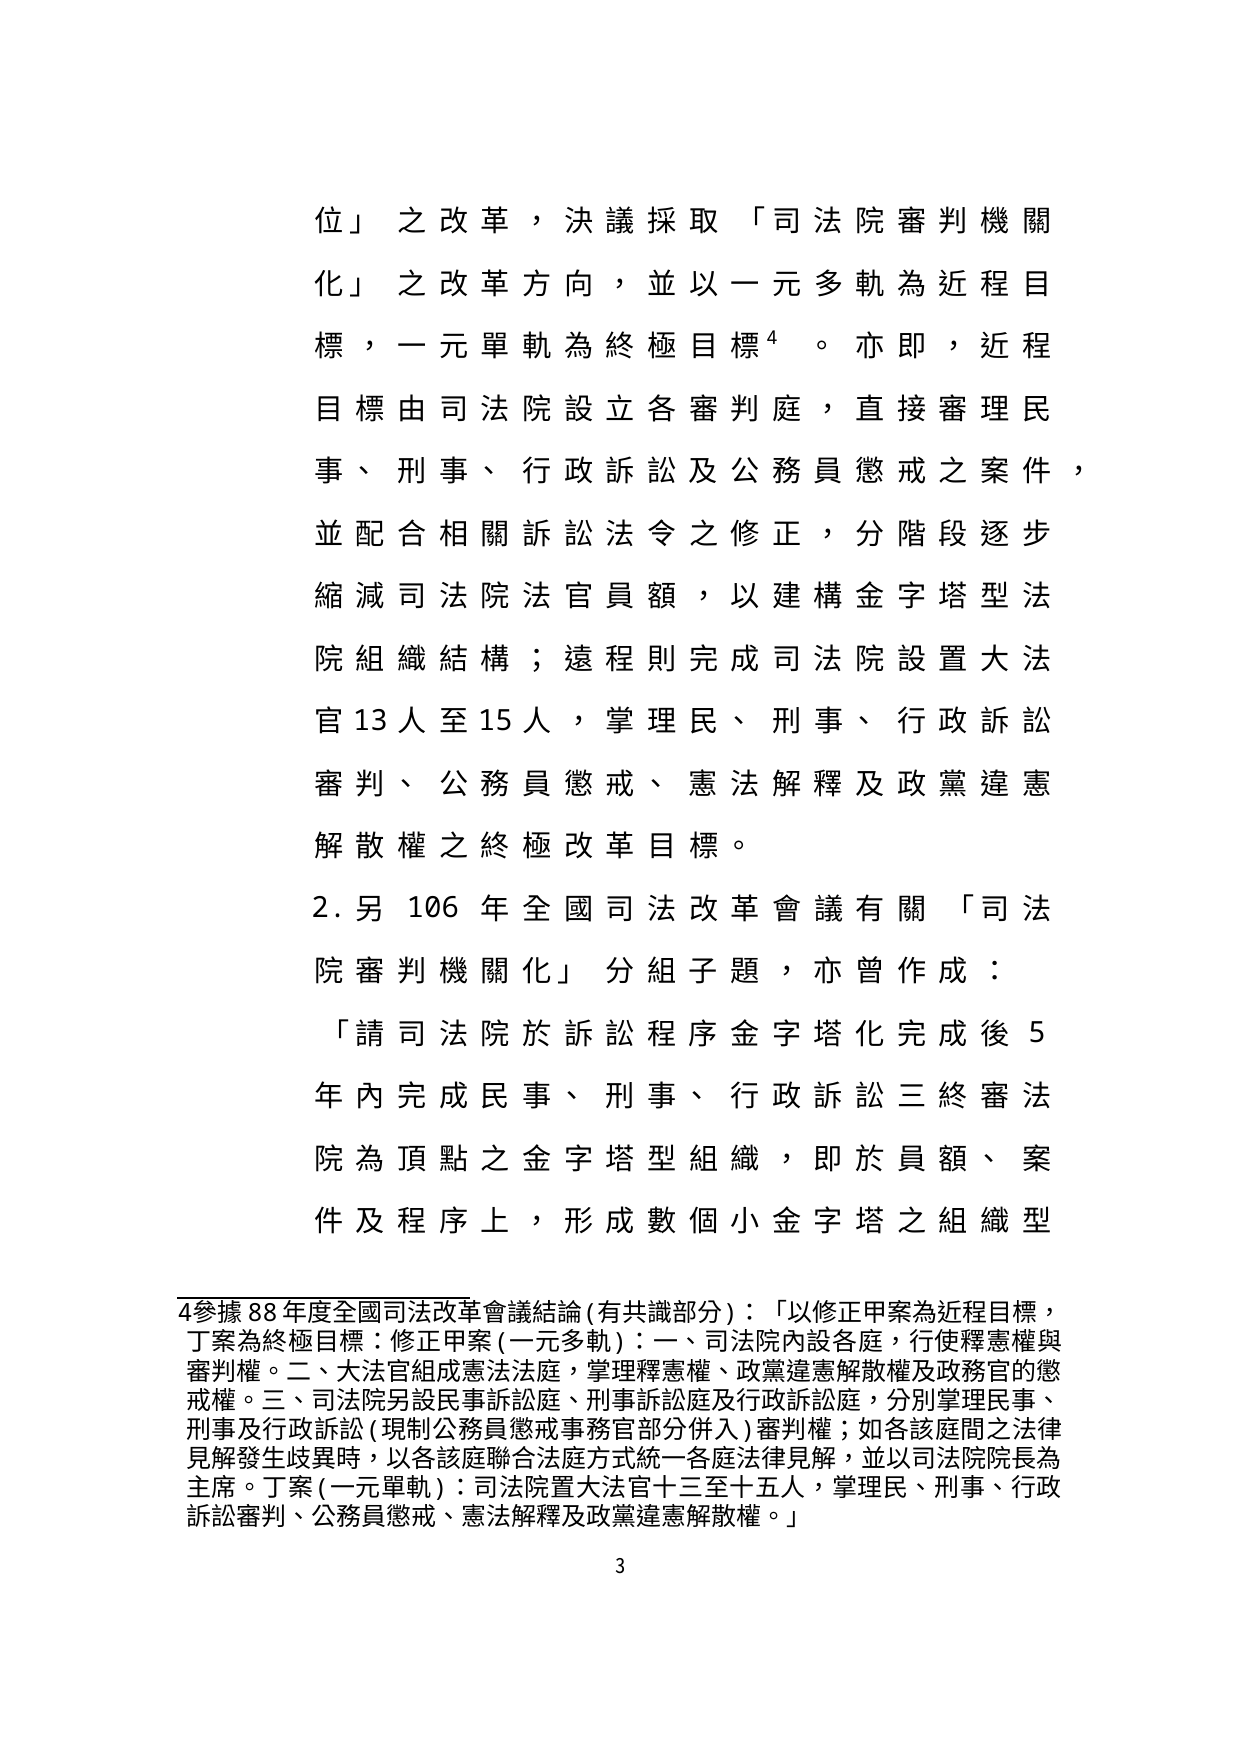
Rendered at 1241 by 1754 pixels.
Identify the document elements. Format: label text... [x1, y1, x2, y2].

text 1.88年全國司法改革會議針對「司法院定位」之改革，決議採取「司法院審判機關化」之改革方向，並以一元多軌為近程目標，一元單軌為終極目標。亦即，近程目標由司法院設立各審判庭，直接審理民事、刑事、行政訴訟及公務員懲戒之案件，並配合相關訴訟法令之修正，分階段逐步縮減司法院法官員額，以建構金字塔型法院組織結構；遠程則完成司法院設置大法官13人至15人，掌理民、刑事、行政訴訟審判、公務員懲戒、憲法解釋及政黨違憲解散權之終極改革目標。 [271, 177, 1058, 865]
text 參據88年度全國司法改革會議結論(有共識部分)：「以修正甲案為近程目標，丁案為終極目標：修正甲案(一元多軌)：一、司法院內設各庭，行使釋憲權與審判權。二、大法官組成憲法法庭，掌理釋憲權、政黨違憲解散權及政務官的懲戒權。三、司法院另設民事訴訟庭、刑事訴訟庭及行政訴訟庭，分別掌理民事、刑事及行政訴訟(現制公務員懲戒事務官部分併入)審判權；如各該庭間之法律見解發生歧異時，以各該庭聯合法庭方式統一各庭法律見解，並以司法院院長為主席。丁案(一元單軌)：司法院置大法官十三至十五人，掌理民、刑事、行政訴訟審判、公務員懲戒、憲法解釋及政黨違憲解散權。」 [177, 1298, 1063, 1532]
text 2.另106年全國司法改革會議有關「司法院審判機關化」分組子題，亦曾作成：「請司法院於訴訟程序金字塔化完成後5年內完成民事、刑事、行政訴訟三終審法院為頂點之金字塔型組織，即於員額、案件及程序上，形成數個小金字塔之組織型 [271, 865, 1058, 1240]
